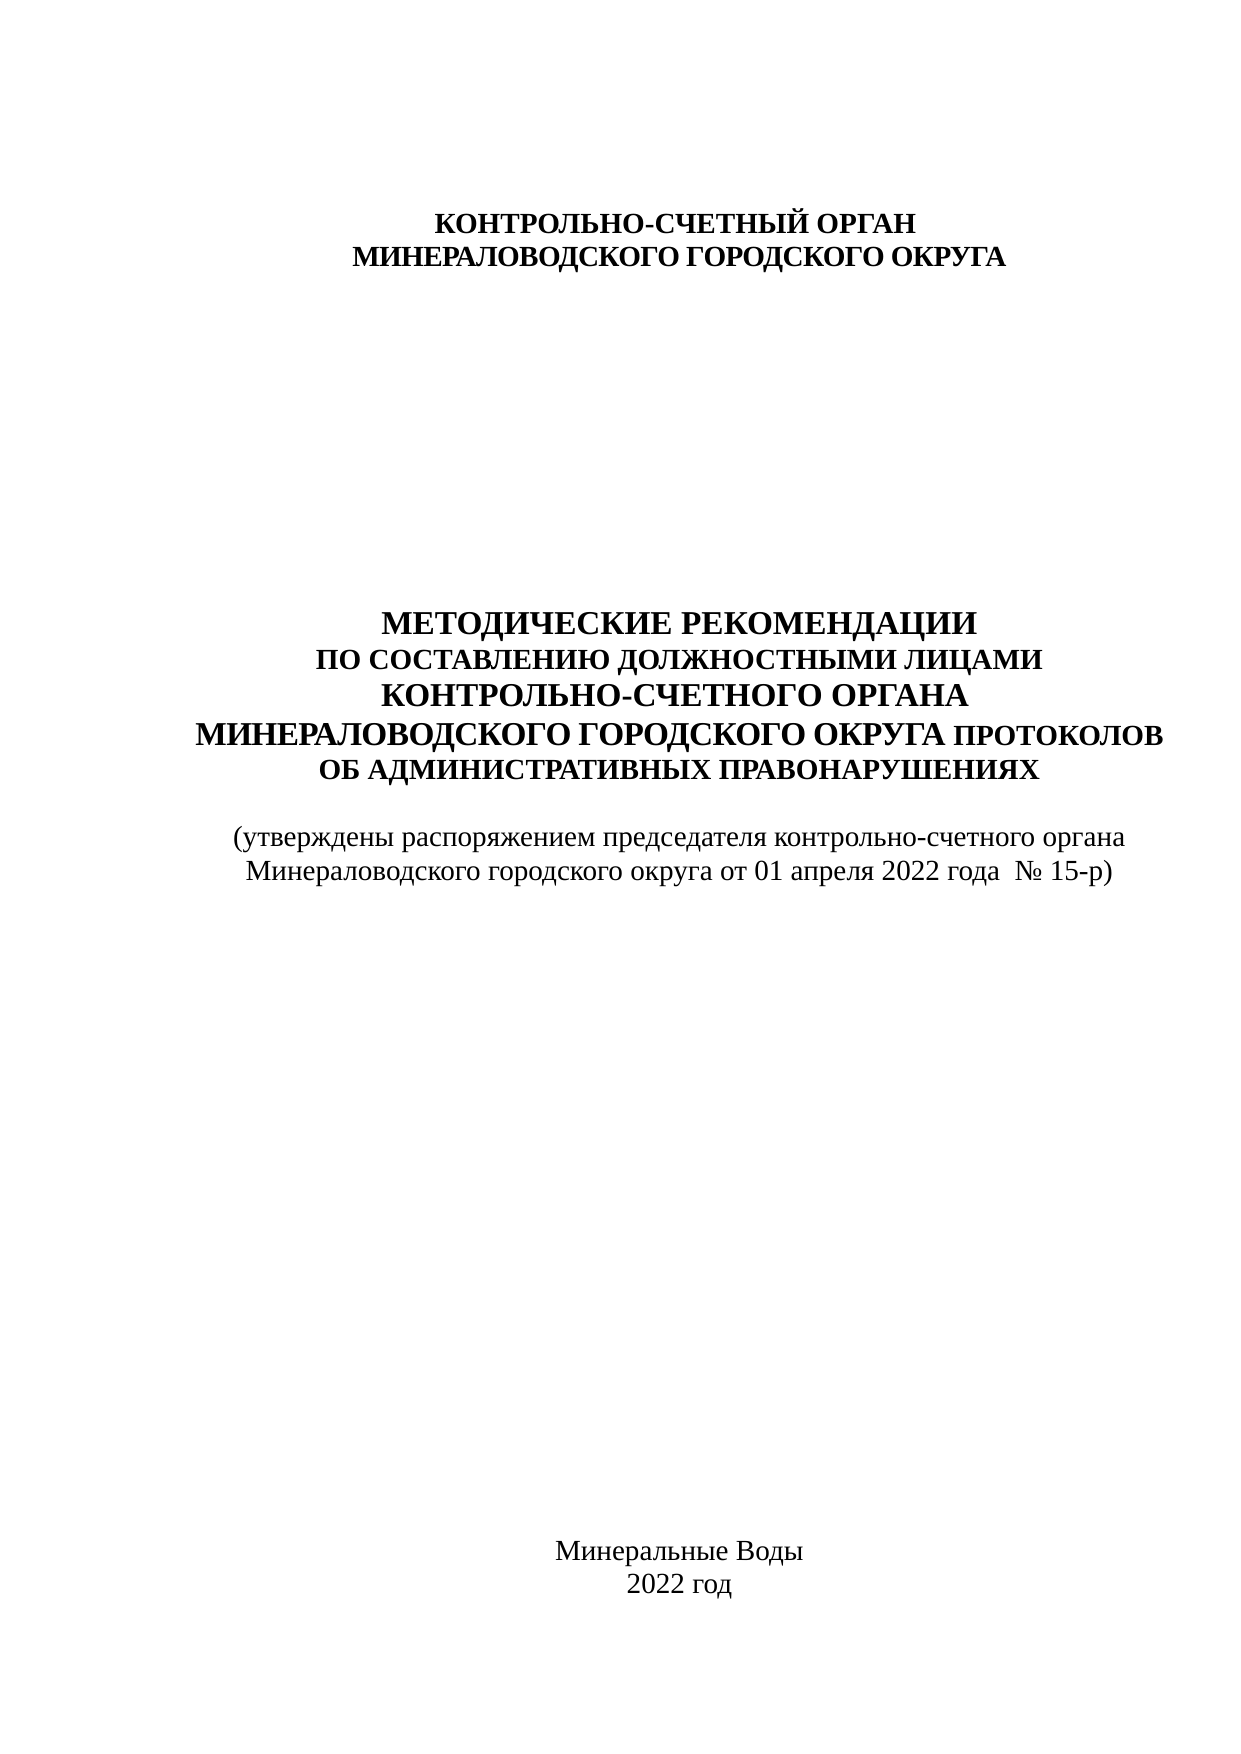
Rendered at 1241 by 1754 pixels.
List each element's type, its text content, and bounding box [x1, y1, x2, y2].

text МИНЕРАЛОВОДСКОГО ГОРОДСКОГО ОКРУГА ПРОТОКОЛОВ ОБ АДМИНИСТРАТИВНЫХ ПРАВОНАРУШЕНИЯХ [177, 714, 1181, 786]
text КОНТРОЛЬНО-СЧЕТНЫЙ ОРГАН [177, 177, 1181, 239]
text Минеральные Воды [177, 1533, 1181, 1567]
text МИНЕРАЛОВОДСКОГО ГОРОДСКОГО ОКРУГА [177, 239, 1181, 302]
text МЕТОДИЧЕСКИЕ РЕКОМЕНДАЦИИ ПО СОСТАВЛЕНИЮ ДОЛЖНОСТНЫМИ ЛИЦАМИ КОНТРОЛЬНО-СЧЕТНОГО ОРГАНА [177, 603, 1181, 714]
text 2022 год [177, 1567, 1181, 1600]
text (утверждены распоряжением председателя контрольно-счетного органа Минераловодского городского округа от 01 апреля 2022 года № 15-р) [177, 819, 1181, 886]
